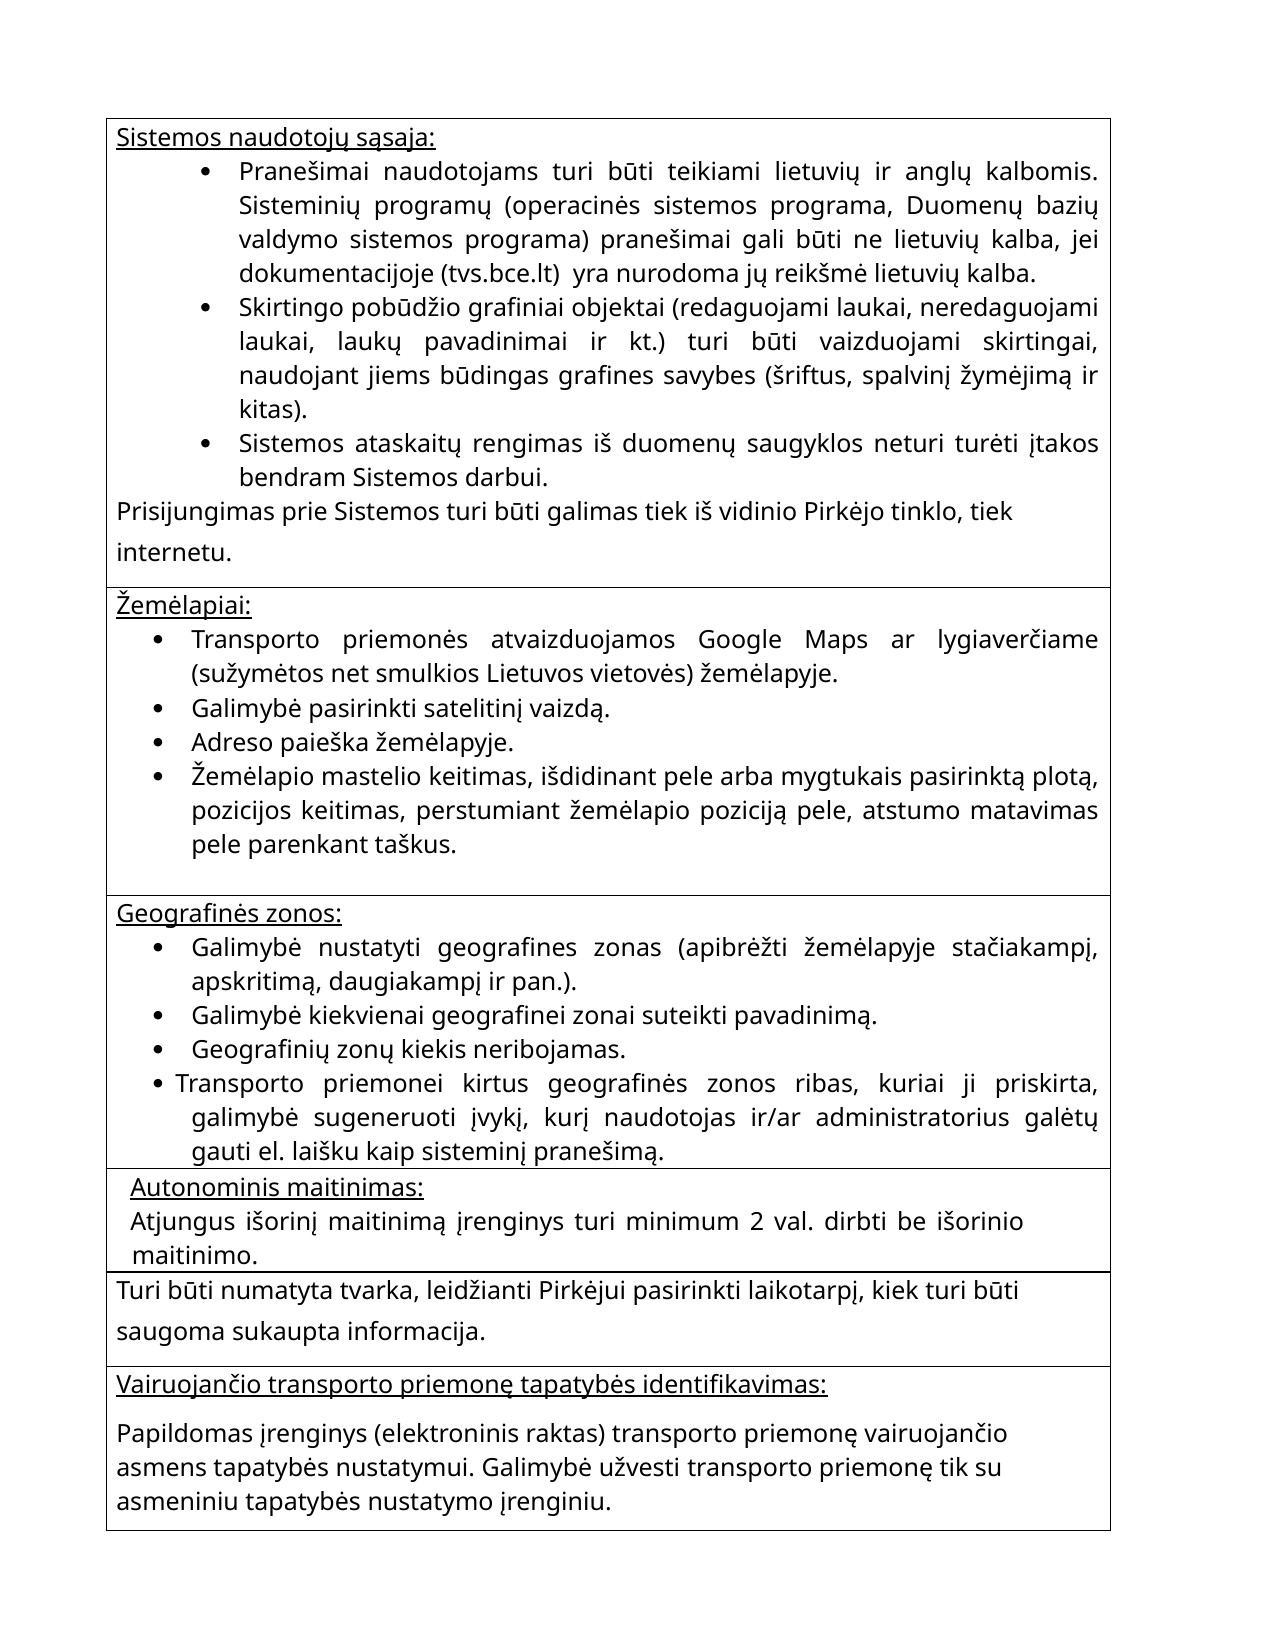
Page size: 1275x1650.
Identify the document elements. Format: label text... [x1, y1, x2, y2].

table_cell Turi būti numatyta tvarka, leidžianti Pirkėjui pasirinkti laikotarpį, kiek turi būti saugoma sukaupta informacija. [107, 1273, 1110, 1366]
table_cell Sistemos naudotojų sąsaja: Pranešimai naudotojams turi būti teikiami lietuvių ir anglų kalbomis. Sisteminių programų (operacinės sistemos programa, Duomenų bazių valdymo sistemos programa) pranešimai gali būti ne lietuvių kalba, jei dokumentacijoje (tvs.bce.lt) yra nurodoma jų reikšmė lietuvių kalba. Skirtingo pobūdžio grafiniai objektai (redaguojami laukai, neredaguojami laukai, laukų pavadinimai ir kt.) turi būti vaizduojami skirtingai, naudojant jiems būdingas grafines savybes (šriftus, spalvinį žymėjimą ir kitas). Sistemos ataskaitų rengimas iš duomenų saugyklos neturi turėti įtakos bendram Sistemos darbui. Prisijungimas prie Sistemos turi būti galimas tiek iš vidinio Pirkėjo tinklo, tiek internetu. [107, 119, 1110, 587]
table_cell Autonominis maitinimas: Atjungus išorinį maitinimą įrenginys turi minimum 2 val. dirbti be išorinio maitinimo. [107, 1169, 1110, 1271]
table_cell Žemėlapiai: Transporto priemonės atvaizduojamos Google Maps ar lygiaverčiame (sužymėtos net smulkios Lietuvos vietovės) žemėlapyje. Galimybė pasirinkti satelitinį vaizdą. Adreso paieška žemėlapyje. Žemėlapio mastelio keitimas, išdidinant pele arba mygtukais pasirinktą plotą, pozicijos keitimas, perstumiant žemėlapio poziciją pele, atstumo matavimas pele parenkant taškus. [107, 588, 1110, 894]
table_cell Vairuojančio transporto priemonę tapatybės identifikavimas: Papildomas įrenginys (elektroninis raktas) transporto priemonę vairuojančio asmens tapatybės nustatymui. Galimybė užvesti transporto priemonę tik su asmeniniu tapatybės nustatymo įrenginiu. [107, 1367, 1110, 1530]
table_cell Geografinės zonos: Galimybė nustatyti geografines zonas (apibrėžti žemėlapyje stačiakampį, apskritimą, daugiakampį ir pan.). Galimybė kiekvienai geografinei zonai suteikti pavadinimą. Geografinių zonų kiekis neribojamas. Transporto priemonei kirtus geografinės zonos ribas, kuriai ji priskirta, galimybė sugeneruoti įvykį, kurį naudotojas ir/ar administratorius galėtų gauti el. laišku kaip sisteminį pranešimą. [107, 896, 1110, 1168]
